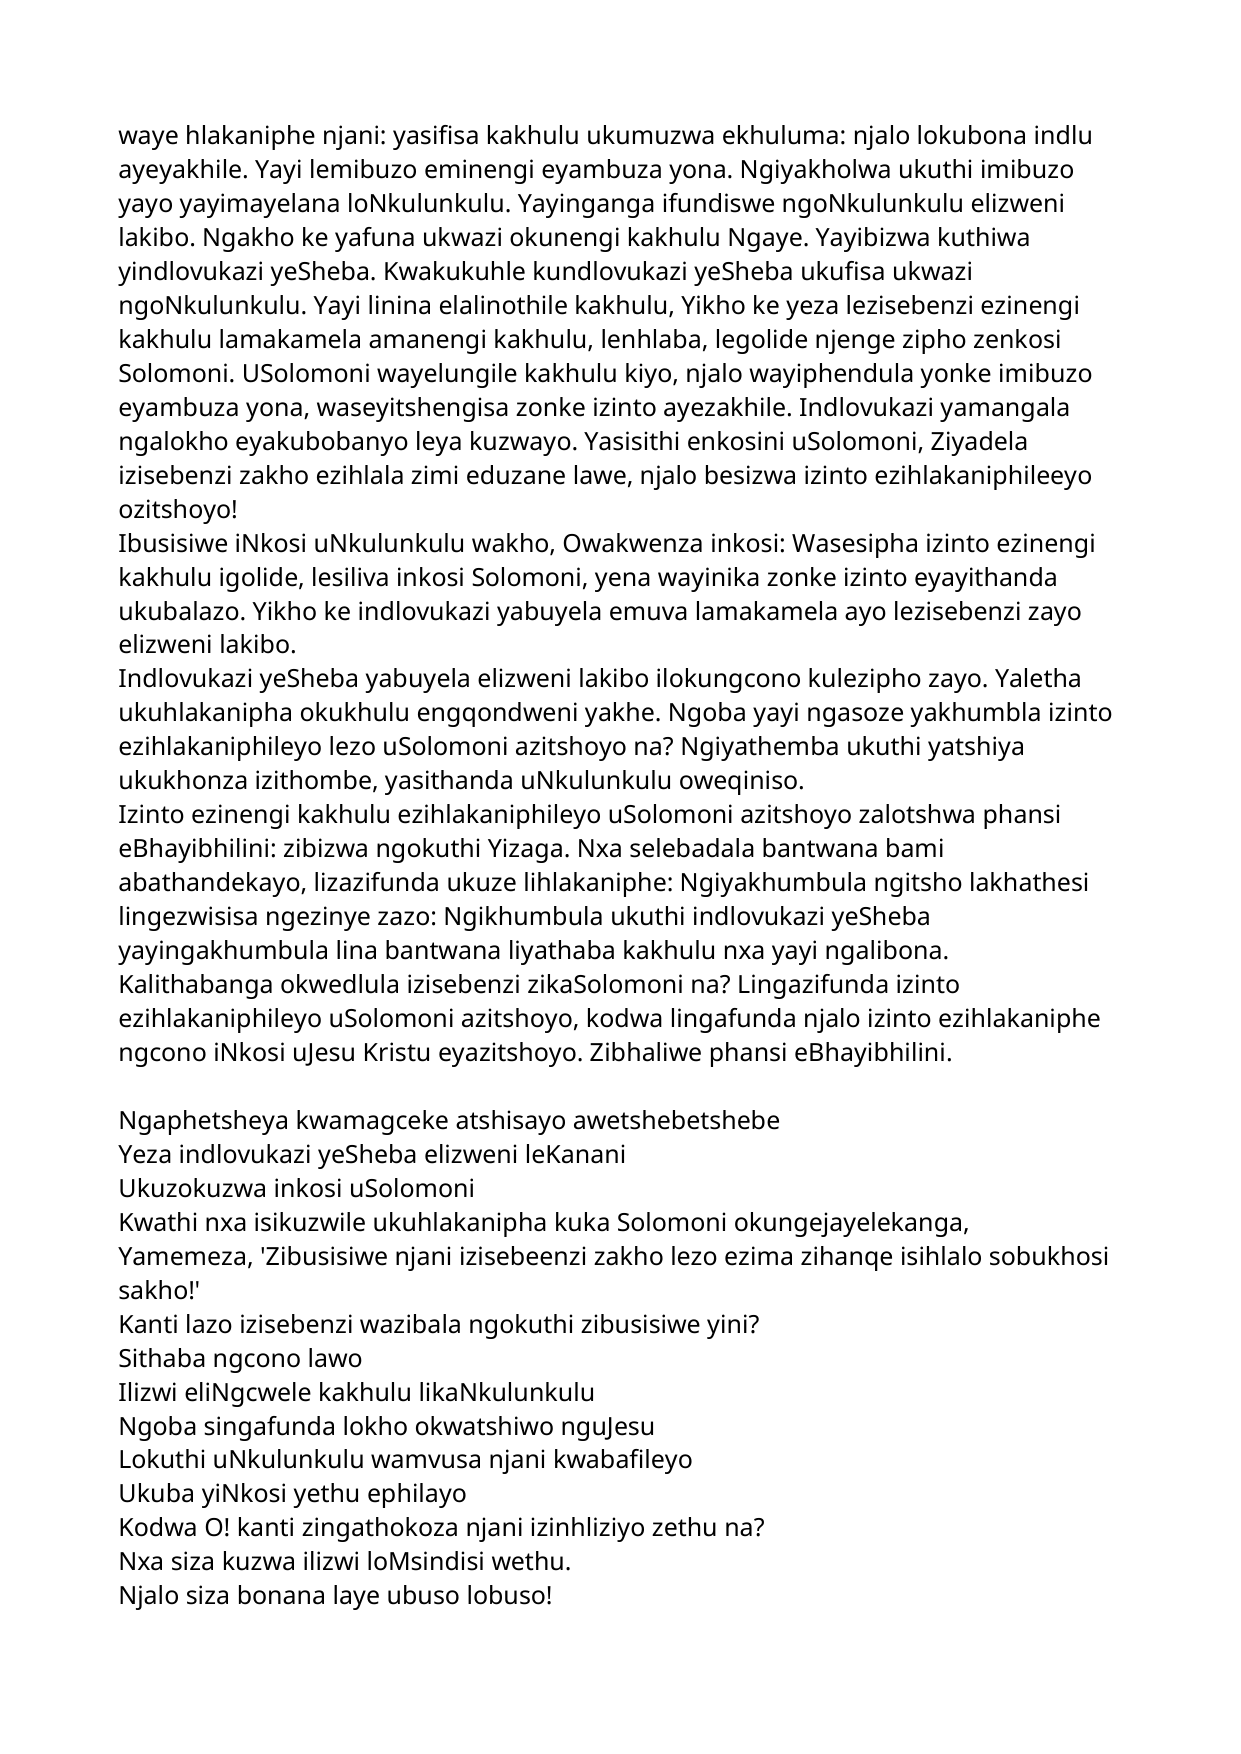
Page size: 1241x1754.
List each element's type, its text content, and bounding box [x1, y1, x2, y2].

text Ngoba singafunda lokho okwatshiwo nguJesu [118, 1408, 1122, 1442]
text Ibusisiwe iNkosi uNkulunkulu wakho, Owakwenza inkosi: Wasesipha izinto ezinengi kakhulu igolide, lesiliva inkosi Solomoni, yena wayinika zonke izinto eyayithanda ukubalazo. Yikho ke indlovukazi yabuyela emuva lamakamela ayo lezisebenzi zayo elizweni lakibo. [118, 526, 1122, 661]
text Kanti lazo izisebenzi wazibala ngokuthi zibusisiwe yini? [118, 1307, 1122, 1341]
text Ilizwi eliNgcwele kakhulu likaNkulunkulu [118, 1374, 1122, 1408]
text Indlovukazi yeSheba yabuyela elizweni lakibo ilokungcono kulezipho zayo. Yaletha ukuhlakanipha okukhulu engqondweni yakhe. Ngoba yayi ngasoze yakhumbla izinto ezihlakaniphileyo lezo uSolomoni azitshoyo na? Ngiyathemba ukuthi yatshiya ukukhonza izithombe, yasithanda uNkulunkulu oweqiniso. [118, 661, 1122, 797]
text Sithaba ngcono lawo [118, 1341, 1122, 1374]
text Ngaphetsheya kwamagceke atshisayo awetshebetshebe [118, 1103, 1122, 1137]
text waye hlakaniphe njani: yasifisa kakhulu ukumuzwa ekhuluma: njalo lokubona indlu ayeyakhile. Yayi lemibuzo eminengi eyambuza yona. Ngiyakholwa ukuthi imibuzo yayo yayimayelana loNkulunkulu. Yayinganga ifundiswe ngoNkulunkulu elizweni lakibo. Ngakho ke yafuna ukwazi okunengi kakhulu Ngaye. Yayibizwa kuthiwa yindlovukazi yeSheba. Kwakukuhle kundlovukazi yeSheba ukufisa ukwazi ngoNkulunkulu. Yayi linina elalinothile kakhulu, Yikho ke yeza lezisebenzi ezinengi kakhulu lamakamela amanengi kakhulu, lenhlaba, legolide njenge zipho zenkosi Solomoni. USolomoni wayelungile kakhulu kiyo, njalo wayiphendula yonke imibuzo eyambuza yona, waseyitshengisa zonke izinto ayezakhile. Indlovukazi yamangala ngalokho eyakubobanyo leya kuzwayo. Yasisithi enkosini uSolomoni, Ziyadela izisebenzi zakho ezihlala zimi eduzane lawe, njalo besizwa izinto ezihlakaniphileeyo ozitshoyo! [118, 118, 1122, 526]
text Nxa siza kuzwa ilizwi loMsindisi wethu. [118, 1544, 1122, 1578]
text Ukuzokuzwa inkosi uSolomoni [118, 1171, 1122, 1205]
text Lokuthi uNkulunkulu wamvusa njani kwabafileyo [118, 1442, 1122, 1476]
text Izinto ezinengi kakhulu ezihlakaniphileyo uSolomoni azitshoyo zalotshwa phansi eBhayibhilini: zibizwa ngokuthi Yizaga. Nxa selebadala bantwana bami abathandekayo, lizazifunda ukuze lihlakaniphe: Ngiyakhumbula ngitsho lakhathesi lingezwisisa ngezinye zazo: Ngikhumbula ukuthi indlovukazi yeSheba yayingakhumbula lina bantwana liyathaba kakhulu nxa yayi ngalibona. [118, 797, 1122, 967]
text Njalo siza bonana laye ubuso lobuso! [118, 1578, 1122, 1612]
text Kwathi nxa isikuzwile ukuhlakanipha kuka Solomoni okungejayelekanga, [118, 1205, 1122, 1239]
text Kodwa O! kanti zingathokoza njani izinhliziyo zethu na? [118, 1510, 1122, 1544]
text Ukuba yiNkosi yethu ephilayo [118, 1476, 1122, 1510]
text Kalithabanga okwedlula izisebenzi zikaSolomoni na? Lingazifunda izinto ezihlakaniphileyo uSolomoni azitshoyo, kodwa lingafunda njalo izinto ezihlakaniphe ngcono iNkosi uJesu Kristu eyazitshoyo. Zibhaliwe phansi eBhayibhilini. [118, 967, 1122, 1069]
text Yamemeza, 'Zibusisiwe njani izisebeenzi zakho lezo ezima zihanqe isihlalo sobukhosi sakho!' [118, 1239, 1122, 1307]
text Yeza indlovukazi yeSheba elizweni leKanani [118, 1137, 1122, 1171]
